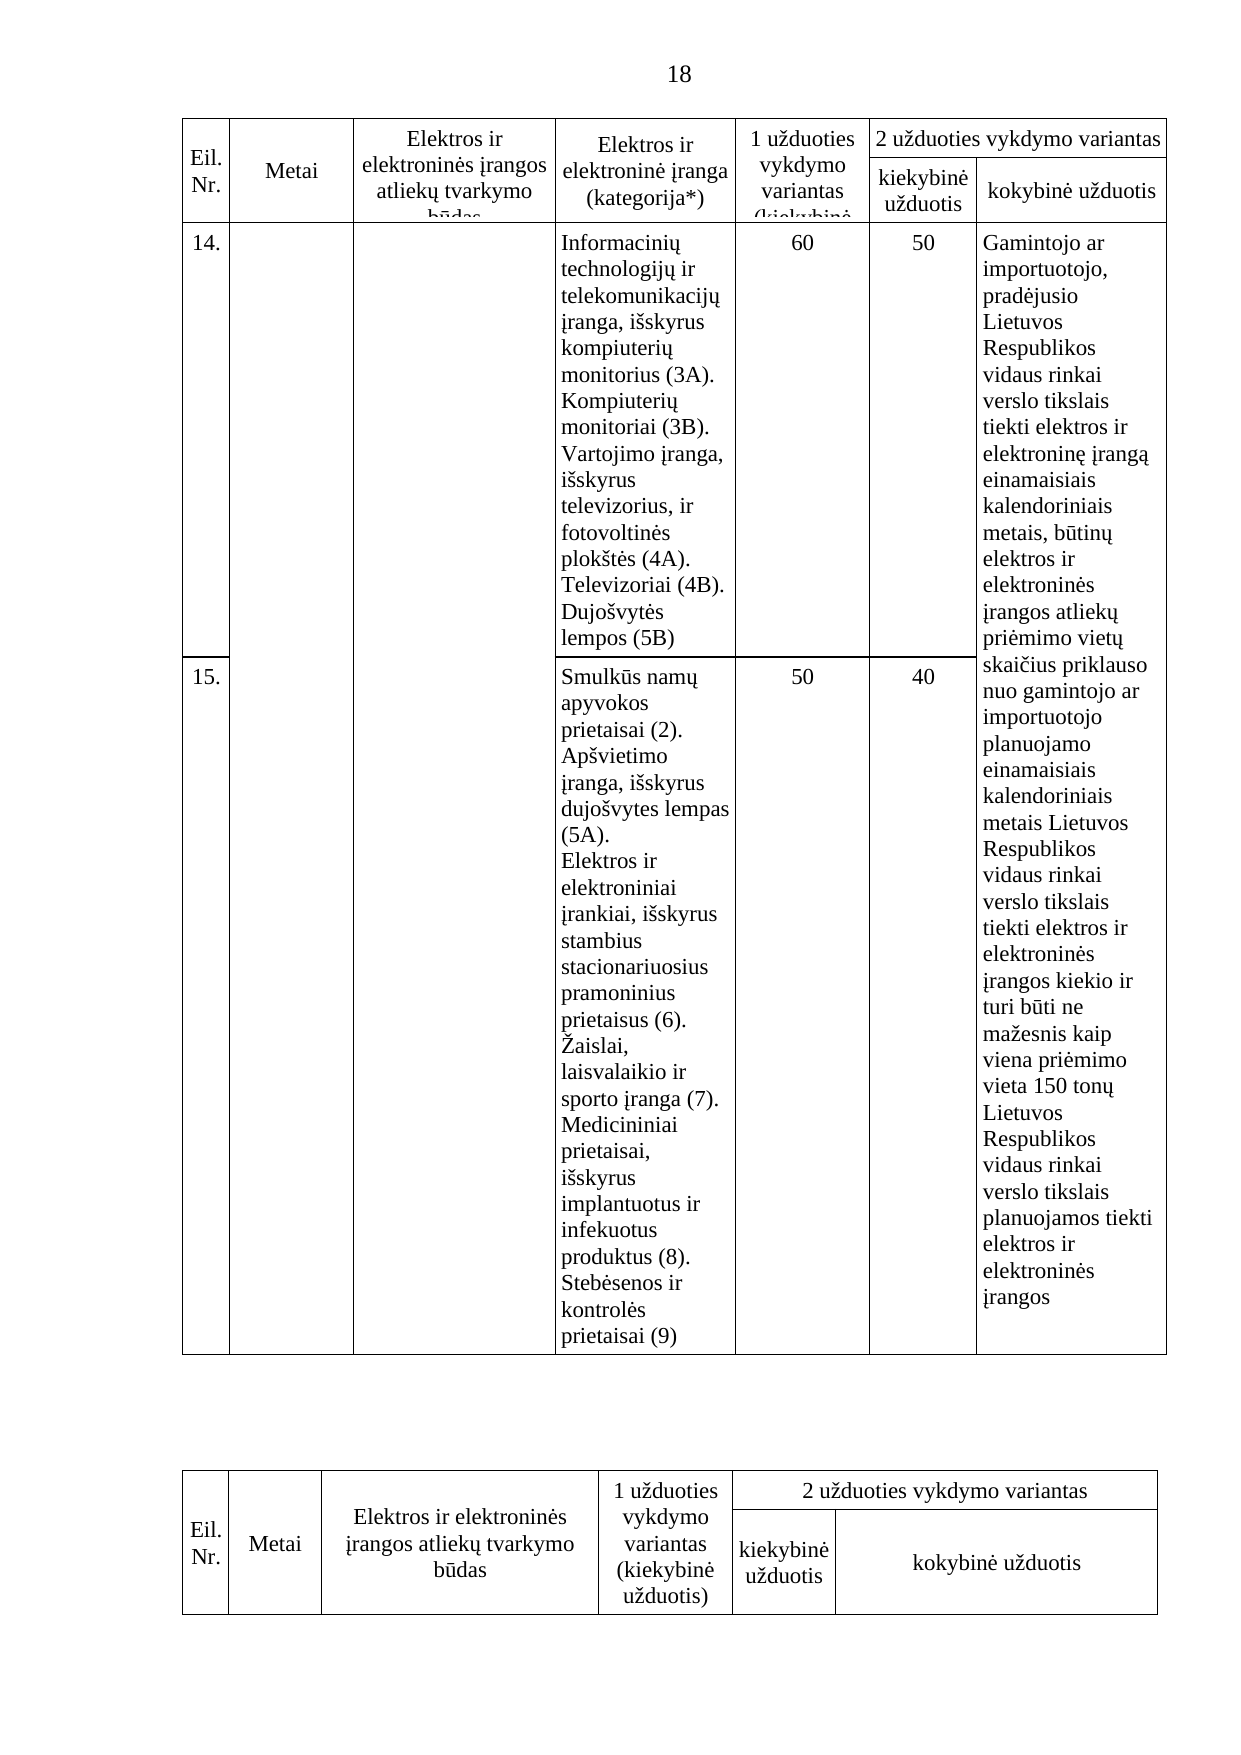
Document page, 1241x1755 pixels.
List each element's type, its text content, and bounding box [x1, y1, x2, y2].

table_header Elektros ir elektroninė įranga (kategorija*) [556, 119, 735, 222]
table_cell 15. [183, 658, 229, 1354]
table_cell [230, 223, 353, 1354]
table_header Eil. Nr. [183, 1471, 228, 1614]
table_header 1 užduoties vykdymo variantas (kiekybinė užduotis) [599, 1471, 732, 1614]
table_header Metai [229, 1471, 321, 1614]
table_header 1 užduoties vykdymo variantas (kiekybinė užduotis) [736, 119, 869, 222]
table_cell kokybinė užduotis [977, 158, 1166, 222]
table_cell 40 [870, 658, 976, 1354]
table_header 2 užduoties vykdymo variantas [870, 119, 1166, 157]
table_cell kiekybinė užduotis [733, 1510, 835, 1614]
table_cell Gamintojo ar importuotojo, pradėjusio Lietuvos Respublikos vidaus rinkai verslo tikslais tiekti elektros ir elektroninę įrangą einamaisiais kalendoriniais metais, būtinų elektros ir elektroninės įrangos atliekų priėmimo vietų skaičius priklauso nuo gamintojo ar importuotojo planuojamo einamaisiais kalendoriniais metais Lietuvos Respublikos vidaus rinkai verslo tikslais tiekti elektros ir elektroninės įrangos kiekio ir turi būti ne mažesnis kaip viena priėmimo vieta 150 tonų Lietuvos Respublikos vidaus rinkai verslo tikslais planuojamos tiekti elektros ir elektroninės įrangos [977, 223, 1166, 1354]
table_cell Informacinių technologijų ir telekomunikacijų įranga, išskyrus kompiuterių monitorius (3A). Kompiuterių monitoriai (3B). Vartojimo įranga, išskyrus televizorius, ir fotovoltinės plokštės (4A). Televizoriai (4B). Dujošvytės lempos (5B) [556, 223, 735, 656]
table_header Metai [230, 119, 353, 222]
table_header Eil. Nr. [183, 119, 229, 222]
table_cell 14. [183, 223, 229, 656]
table_cell Smulkūs namų apyvokos prietaisai (2). Apšvietimo įranga, išskyrus dujošvytes lempas (5A). Elektros ir elektroniniai įrankiai, išskyrus stambius stacionariuosius pramoninius prietaisus (6). Žaislai, laisvalaikio ir sporto įranga (7). Medicininiai prietaisai, išskyrus implantuotus ir infekuotus produktus (8). Stebėsenos ir kontrolės prietaisai (9) [556, 658, 735, 1354]
table_header Elektros ir elektroninės įrangos atliekų tvarkymo būdas [354, 119, 555, 222]
table_cell 50 [736, 658, 869, 1354]
table_header 2 užduoties vykdymo variantas [733, 1471, 1157, 1509]
table_cell [354, 223, 555, 1354]
table_cell kiekybinė užduotis [870, 158, 976, 222]
table_cell kokybinė užduotis [836, 1510, 1157, 1614]
table_cell 50 [870, 223, 976, 656]
table_header Elektros ir elektroninės įrangos atliekų tvarkymo būdas [322, 1471, 598, 1614]
table_cell 60 [736, 223, 869, 656]
